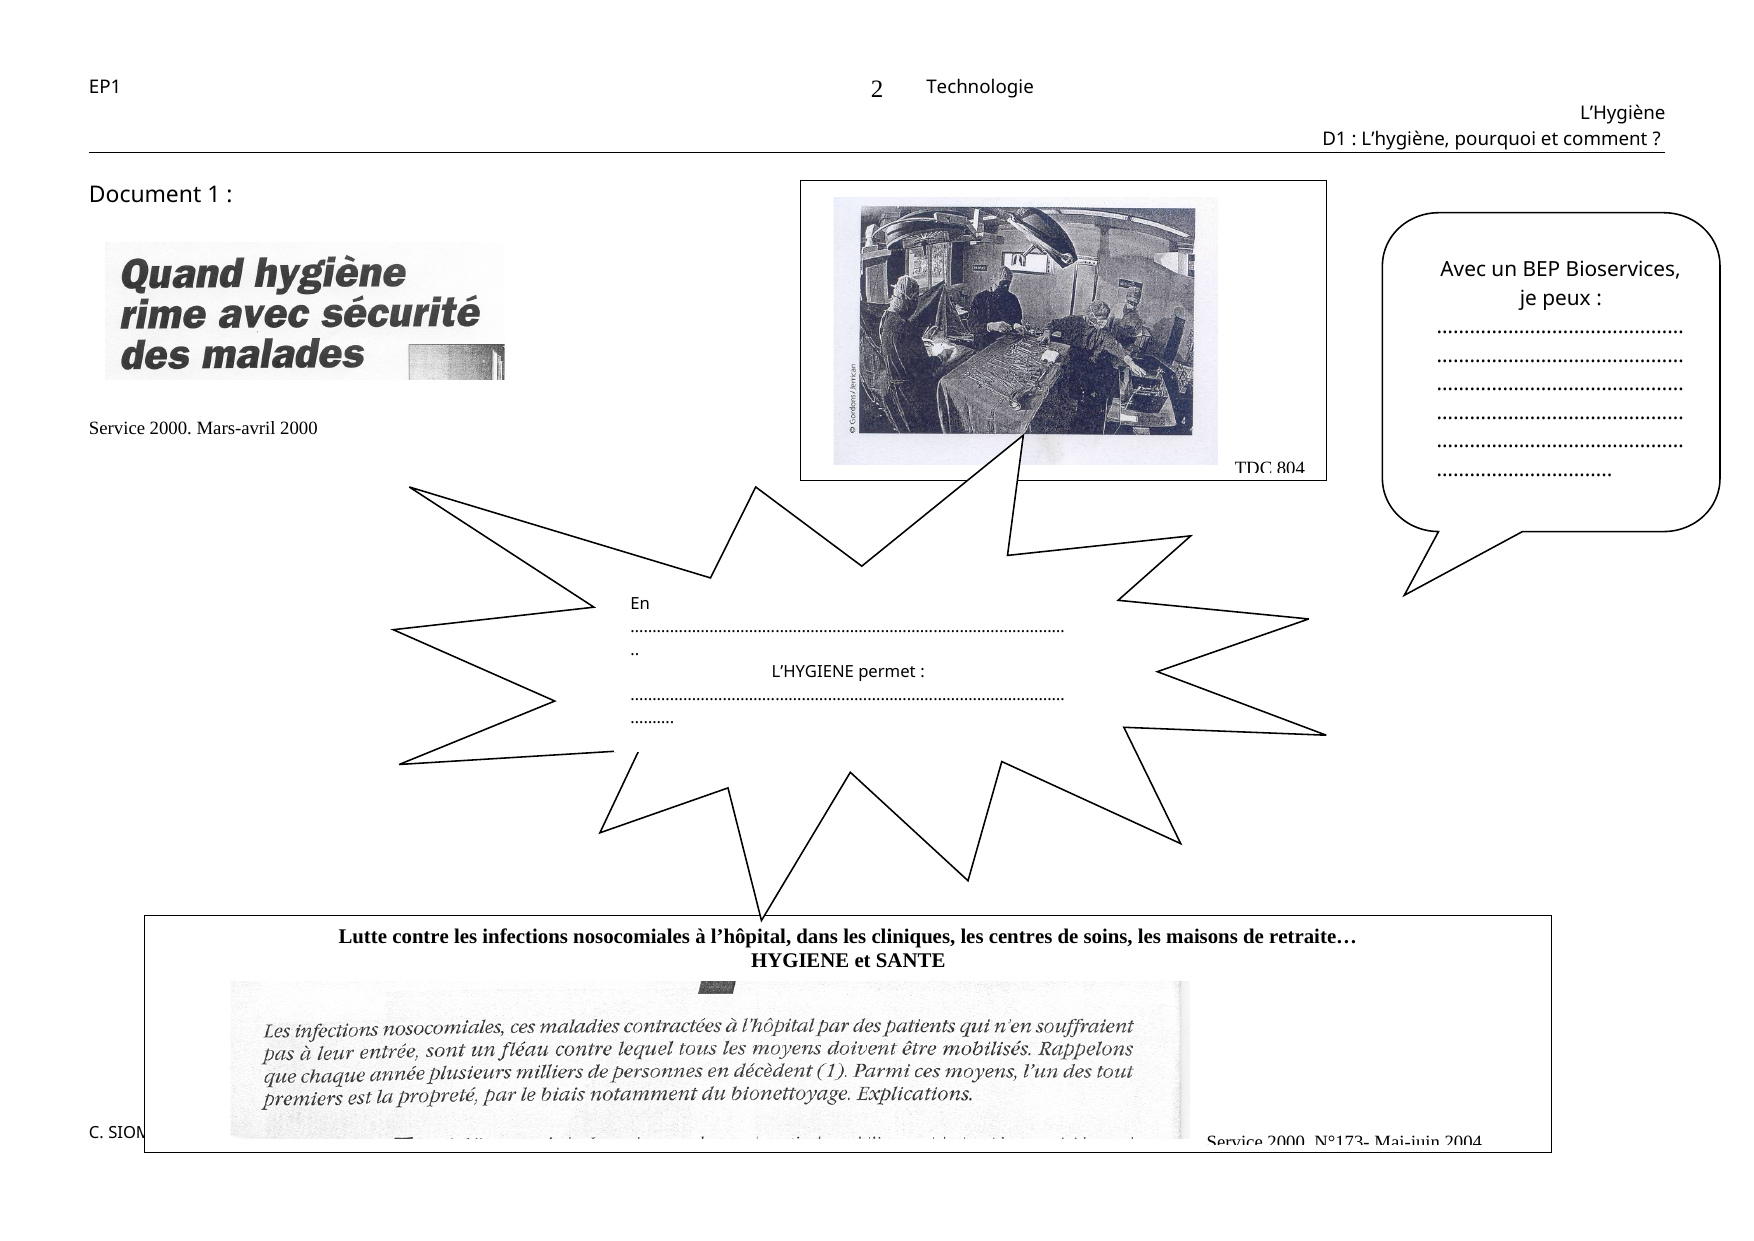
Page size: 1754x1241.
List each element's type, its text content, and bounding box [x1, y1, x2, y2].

picture [833, 197, 1218, 465]
text ………………………………………………………………………………………………… [630, 728, 1066, 743]
subtitle HYGIENE et SANTE [161, 948, 1535, 972]
text Service 2000. N°173- Mai-juin 2004 [161, 972, 1535, 1144]
picture [105, 242, 505, 380]
text Service 2000. Mars-avril 2000 [89, 417, 800, 439]
text L’HYGIENE permet : [630, 660, 1066, 683]
text Document 1 : [89, 178, 1665, 209]
text [1327, 417, 1381, 439]
text ………………………………………………………………………………………………………………………………………………………………………………………………………………………………….. [1436, 311, 1684, 482]
picture [230, 981, 1190, 1139]
text Avec un BEP Bioservices, je peux : [1436, 254, 1684, 311]
subtitle Lutte contre les infections nosocomiales à l’hôpital, dans les cliniques, les centres de soins, les maisons de retraite… [161, 924, 1535, 948]
text ………………………………………………………………………………………………. [630, 683, 1066, 728]
text En ……………………………………………………………………………………….. [630, 592, 1066, 660]
text TDC 804 [817, 189, 1310, 472]
